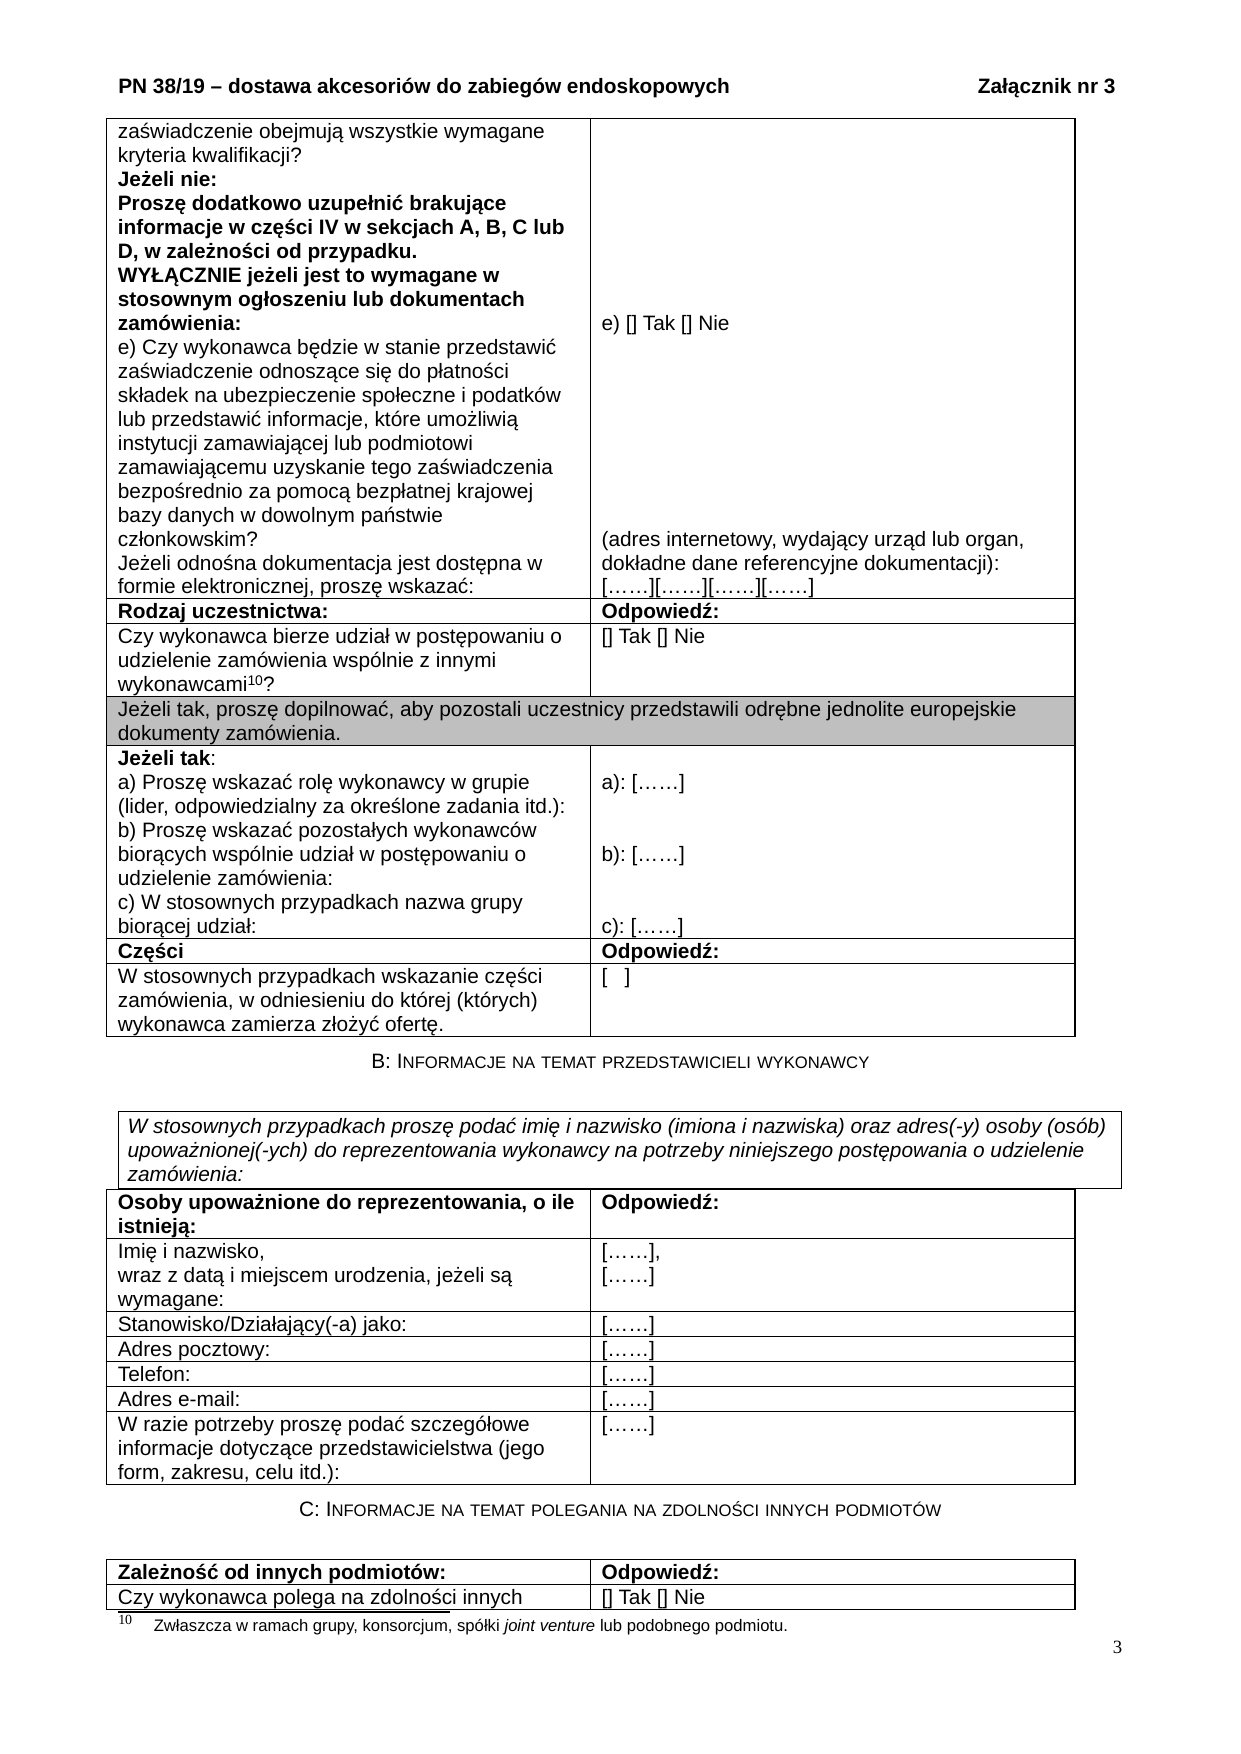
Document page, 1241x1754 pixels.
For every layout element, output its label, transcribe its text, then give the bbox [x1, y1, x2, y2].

title C: Informacje na temat polegania na zdolności innych podmiotów [118, 1497, 1122, 1521]
table_cell Jeżeli tak, proszę dopilnować, aby pozostali uczestnicy przedstawili odrębne jednolite europejskie dokumenty zamówienia. [107, 697, 1074, 745]
table_cell Rodzaj uczestnictwa: [107, 599, 590, 623]
table_header Osoby upoważnione do reprezentowania, o ile istnieją: [107, 1190, 590, 1238]
table_cell Czy wykonawca polega na zdolności innych [107, 1585, 590, 1609]
table_cell [ ] [591, 964, 1074, 1036]
table_cell [……] [591, 1412, 1074, 1484]
table_cell Czy wykonawca bierze udział w postępowaniu o udzielenie zamówienia wspólnie z innymi wykonawcami? [107, 624, 590, 696]
table_cell Stanowisko/Działający(-a) jako: [107, 1312, 590, 1336]
table_cell Telefon: [107, 1362, 590, 1386]
table_cell Adres pocztowy: [107, 1337, 590, 1361]
table_header Zależność od innych podmiotów: [107, 1560, 590, 1584]
table_cell [……] [591, 1362, 1074, 1386]
table_cell [……], [……] [591, 1239, 1074, 1311]
title B: Informacje na temat przedstawicieli wykonawcy [118, 1049, 1122, 1073]
table_cell Odpowiedź: [591, 599, 1074, 623]
table_cell a): [……] b): [……] c): [……] [591, 746, 1074, 938]
table_cell [……] [591, 1312, 1074, 1336]
table_cell [] Tak [] Nie [591, 1585, 1074, 1609]
table_cell W razie potrzeby proszę podać szczegółowe informacje dotyczące przedstawicielstwa (jego form, zakresu, celu itd.): [107, 1412, 590, 1484]
table_cell Odpowiedź: [591, 939, 1074, 963]
table_cell Jeżeli tak: a) Proszę wskazać rolę wykonawcy w grupie (lider, odpowiedzialny za określone zadania itd.): b) Proszę wskazać pozostałych wykonawców biorących wspólnie udział w postępowaniu o udzielenie zamówienia: c) W stosownych przypadkach nazwa grupy biorącej udział: [107, 746, 590, 938]
table_cell Imię i nazwisko, wraz z datą i miejscem urodzenia, jeżeli są wymagane: [107, 1239, 590, 1311]
table_cell Adres e-mail: [107, 1387, 590, 1411]
table_cell [] Tak [] Nie [591, 624, 1074, 696]
table_cell [……] [591, 1337, 1074, 1361]
table_header Odpowiedź: [591, 1190, 1074, 1238]
table_cell zaświadczenie obejmują wszystkie wymagane kryteria kwalifikacji? Jeżeli nie: Proszę dodatkowo uzupełnić brakujące informacje w części IV w sekcjach A, B, C lub D, w zależności od przypadku. WYŁĄCZNIE jeżeli jest to wymagane w stosownym ogłoszeniu lub dokumentach zamówienia: e) Czy wykonawca będzie w stanie przedstawić zaświadczenie odnoszące się do płatności składek na ubezpieczenie społeczne i podatków lub przedstawić informacje, które umożliwią instytucji zamawiającej lub podmiotowi zamawiającemu uzyskanie tego zaświadczenia bezpośrednio za pomocą bezpłatnej krajowej bazy danych w dowolnym państwie członkowskim? Jeżeli odnośna dokumentacja jest dostępna w formie elektronicznej, proszę wskazać: [107, 119, 590, 598]
table_header Odpowiedź: [591, 1560, 1074, 1584]
text W stosownych przypadkach proszę podać imię i nazwisko (imiona i nazwiska) oraz adres(-y) osoby (osób) upoważnionej(-ych) do reprezentowania wykonawcy na potrzeby niniejszego postępowania o udzielenie zamówienia: [119, 1112, 1121, 1188]
table_cell W stosownych przypadkach wskazanie części zamówienia, w odniesieniu do której (których) wykonawca zamierza złożyć ofertę. [107, 964, 590, 1036]
table_cell Części [107, 939, 590, 963]
table_cell [……] [591, 1387, 1074, 1411]
table_cell e) [] Tak [] Nie (adres internetowy, wydający urząd lub organ, dokładne dane referencyjne dokumentacji): [……][……][……][……] [591, 119, 1074, 598]
